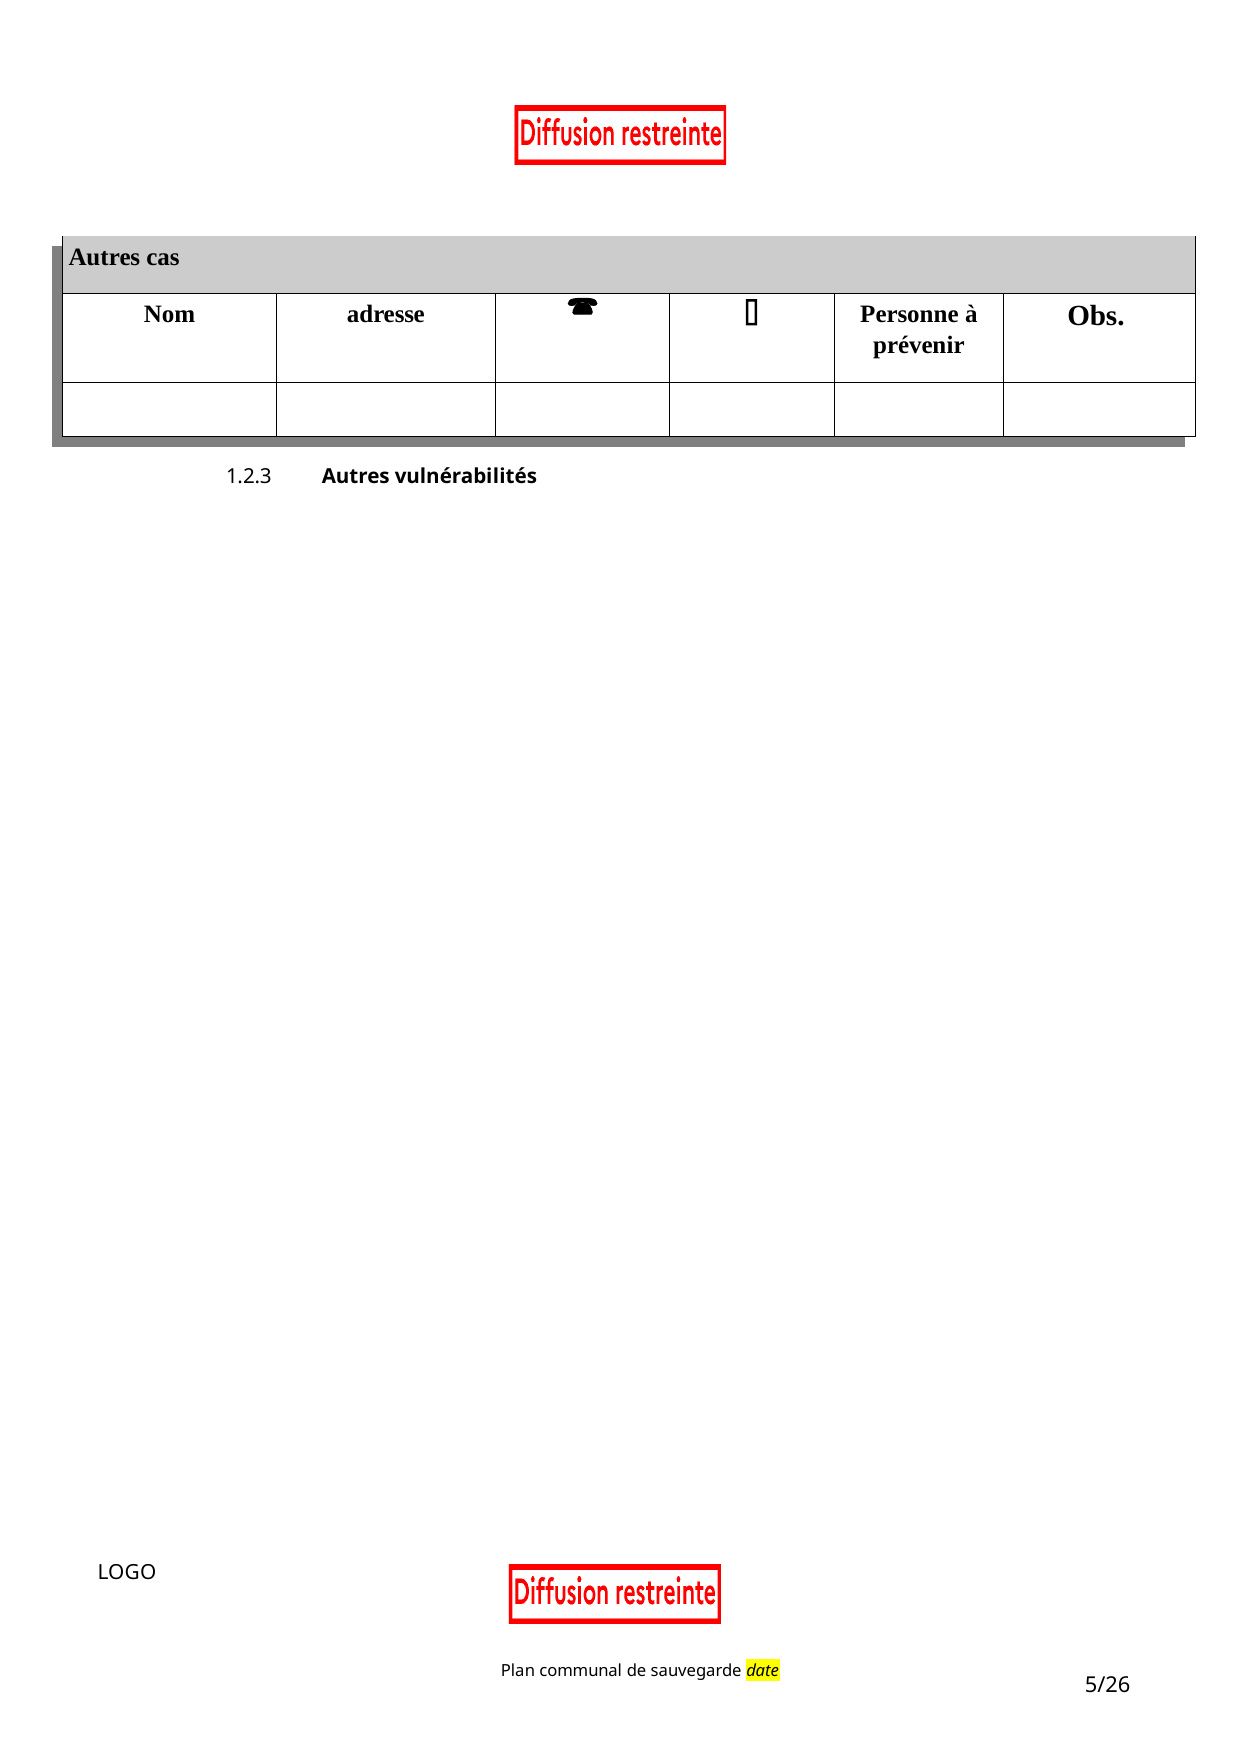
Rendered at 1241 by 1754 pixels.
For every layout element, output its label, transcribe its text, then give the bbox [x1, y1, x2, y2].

table_cell [277, 383, 495, 436]
table_cell [835, 383, 1003, 436]
table_cell Personne à prévenir [835, 294, 1003, 382]
table_cell Obs. [1004, 294, 1195, 382]
table_cell [1004, 383, 1195, 436]
picture [514, 104, 727, 165]
table_cell  [496, 294, 669, 382]
table_header Autres cas [63, 236, 1195, 293]
table_cell adresse [277, 294, 495, 382]
table_cell  [670, 294, 834, 382]
table_cell Nom [63, 294, 276, 382]
table_cell [63, 383, 276, 436]
picture [508, 1563, 721, 1624]
table_cell [496, 383, 669, 436]
subtitle Autres vulnérabilités [220, 462, 1140, 490]
table_cell [670, 383, 834, 436]
